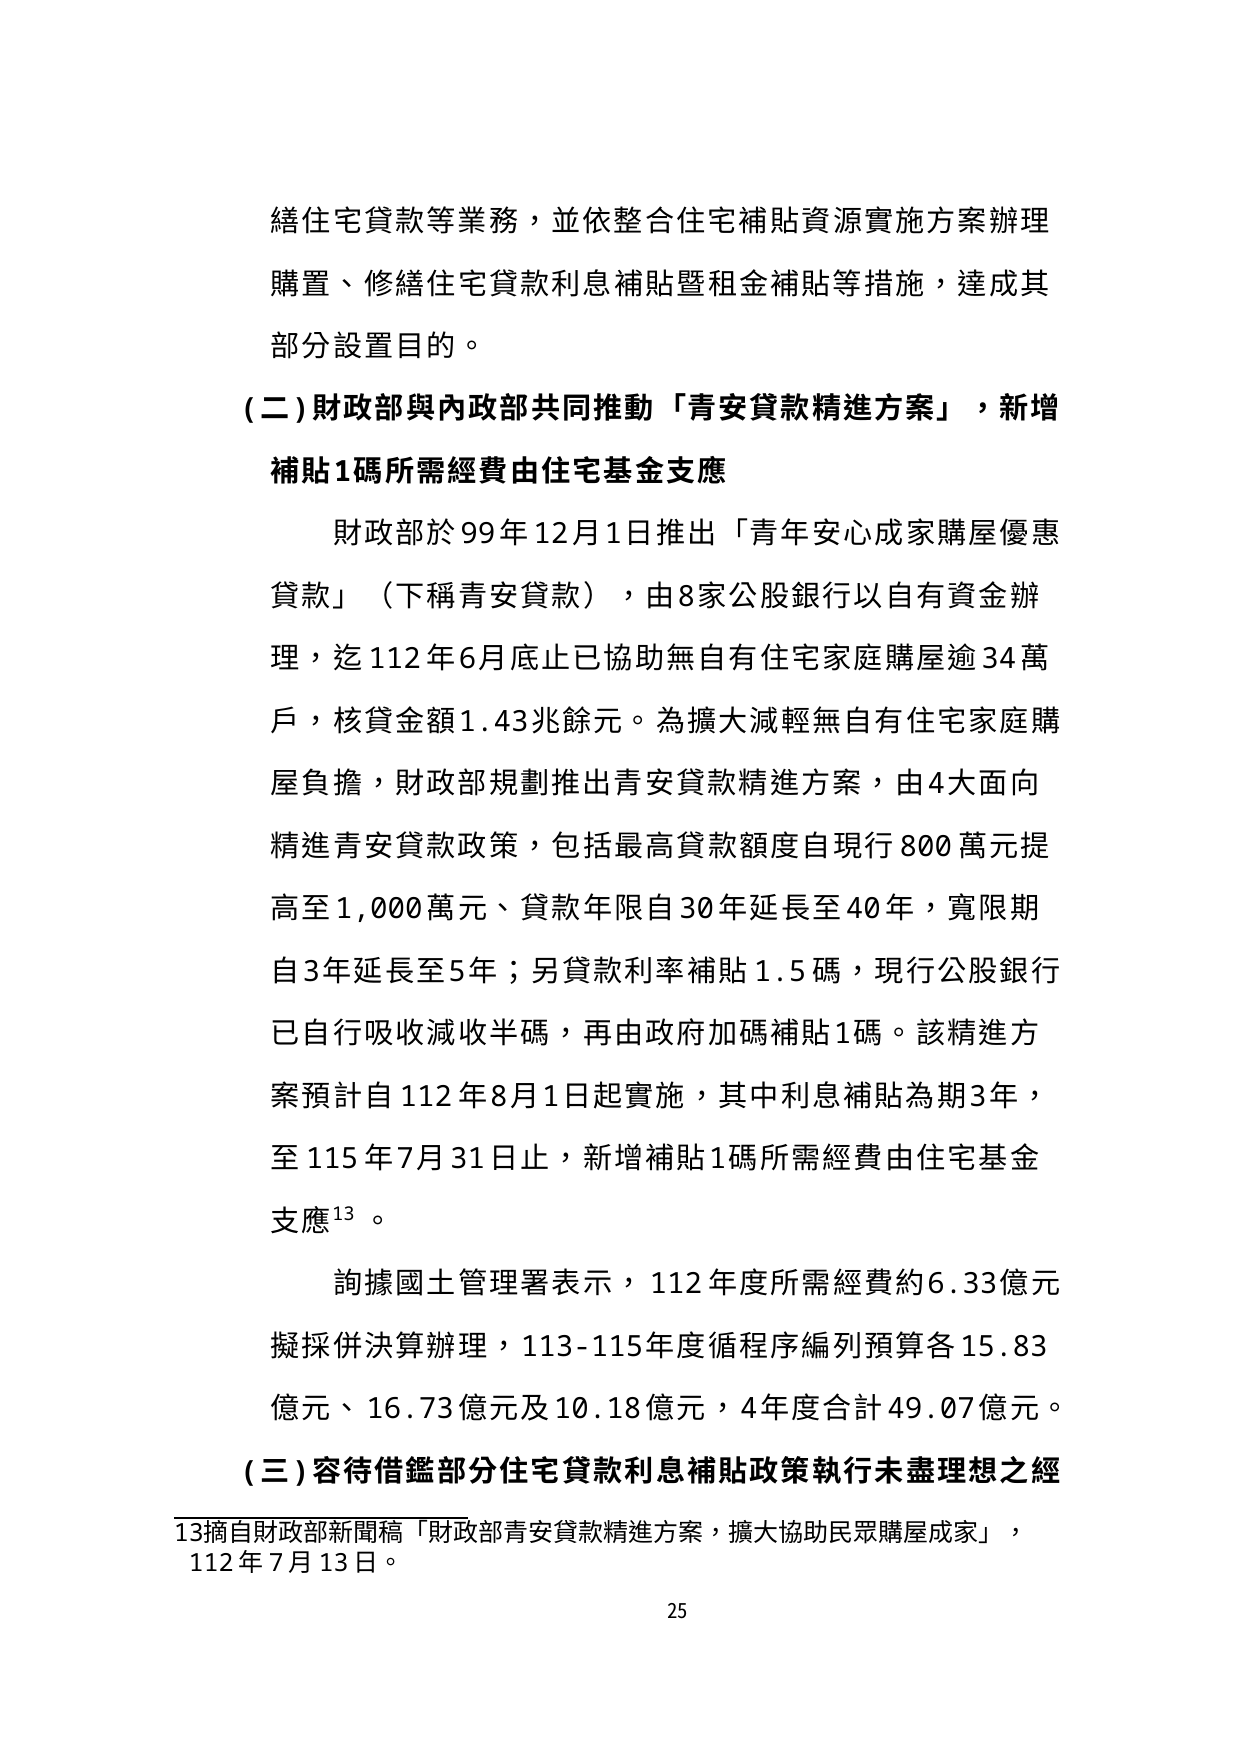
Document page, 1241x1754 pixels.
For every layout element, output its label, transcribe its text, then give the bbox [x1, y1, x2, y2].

text (三)容待借鑑部分住宅貸款利息補貼政策執行未盡理想之經 [234, 1427, 1061, 1490]
text 摘自財政部新聞稿「財政部青安貸款精進方案，擴大協助民眾購屋成家」，112年7月13日。 [174, 1518, 1063, 1577]
text (二)財政部與內政部共同推動「青安貸款精進方案」，新增補貼1碼所需經費由住宅基金支應 [234, 365, 1061, 490]
text 依住宅法第7條第1項規定：「主管機關為健全住宅市場、辦理住宅補貼、興辦社會住宅及提升居住環境品質，得設置住宅基金。」準此，住宅基金透過國民住宅計畫貸款、中央公教人員購置住宅貸款、國軍官兵購置住宅貸款、輔助原住民建購及修繕住宅貸款，以及輔助勞工建購及修繕住宅貸款等業務，並依整合住宅補貼資源實施方案辦理購置、修繕住宅貸款利息補貼暨租金補貼等措施，達成其部分設置目的。 [264, 177, 1061, 365]
text 財政部於99年12月1日推出「青年安心成家購屋優惠貸款」（下稱青安貸款），由8家公股銀行以自有資金辦理，迄112年6月底止已協助無自有住宅家庭購屋逾34萬戶，核貸金額1.43兆餘元。為擴大減輕無自有住宅家庭購屋負擔，財政部規劃推出青安貸款精進方案，由4大面向精進青安貸款政策，包括最高貸款額度自現行800萬元提高至1,000萬元、貸款年限自30年延長至40年，寬限期自3年延長至5年；另貸款利率補貼1.5碼，現行公股銀行已自行吸收減收半碼，再由政府加碼補貼1碼。該精進方案預計自112年8月1日起實施，其中利息補貼為期3年，至115年7月31日止，新增補貼1碼所需經費由住宅基金支應。 [264, 490, 1061, 1240]
text 詢據國土管理署表示，112年度所需經費約6.33億元擬採併決算辦理，113-115年度循程序編列預算各15.83億元、16.73億元及10.18億元，4年度合計49.07億元。 [264, 1240, 1061, 1427]
